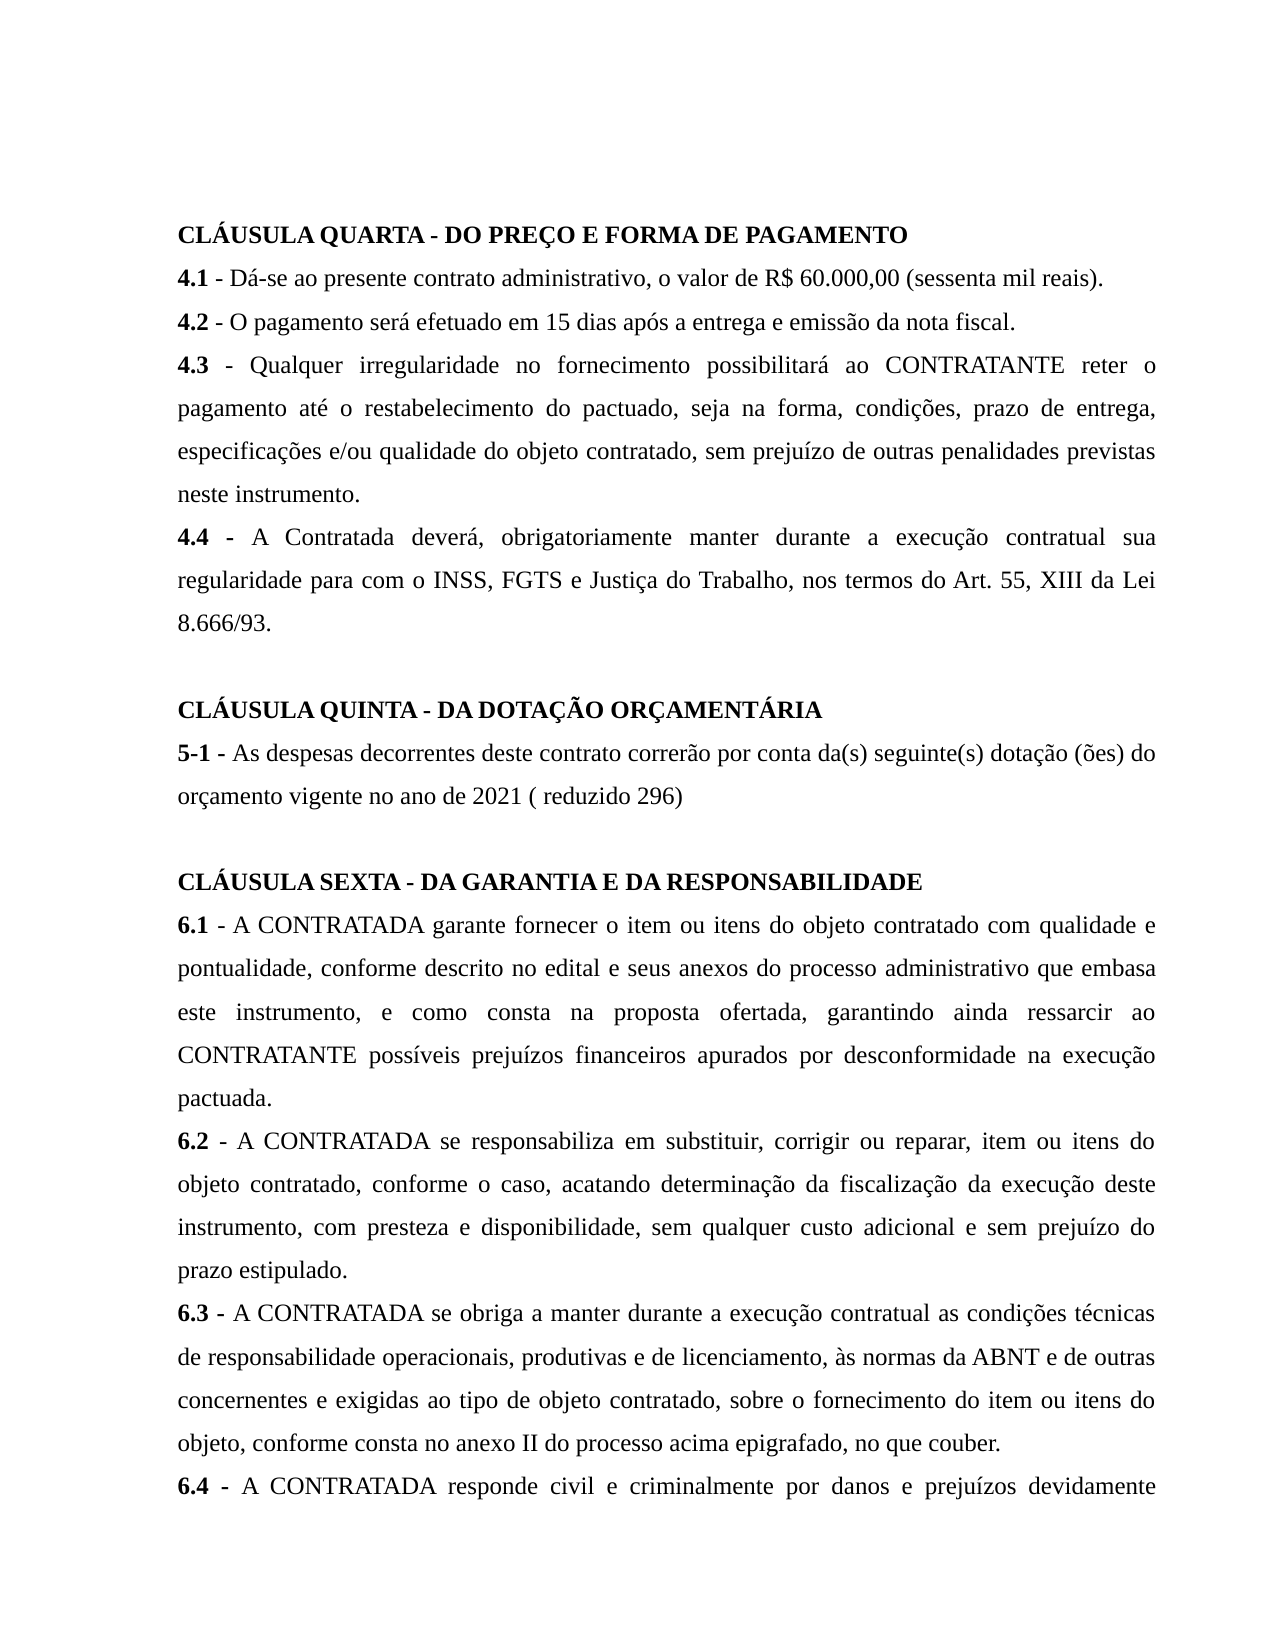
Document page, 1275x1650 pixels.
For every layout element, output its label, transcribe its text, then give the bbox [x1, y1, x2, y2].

text 4.1 - Dá-se ao presente contrato administrativo, o valor de R$ 60.000,00 (sessenta mil reais). [177, 263, 1157, 292]
text 6.4 - A CONTRATADA responde civil e criminalmente por danos e prejuízos devidamente [177, 1471, 1157, 1500]
text 4.2 - O pagamento será efetuado em 15 dias após a entrega e emissão da nota fiscal. [177, 307, 1157, 335]
text CLÁUSULA SEXTA - DA GARANTIA E DA RESPONSABILIDADE [177, 867, 1157, 896]
text 4.3 - Qualquer irregularidade no fornecimento possibilitará ao CONTRATANTE reter o pagamento até o restabelecimento do pactuado, seja na forma, condições, prazo de entrega, especificações e/ou qualidade do objeto contratado, sem prejuízo de outras penalidades previstas neste instrumento. [177, 350, 1157, 508]
text 6.2 - A CONTRATADA se responsabiliza em substituir, corrigir ou reparar, item ou itens do objeto contratado, conforme o caso, acatando determinação da fiscalização da execução deste instrumento, com presteza e disponibilidade, sem qualquer custo adicional e sem prejuízo do prazo estipulado. [177, 1126, 1157, 1284]
text CLÁUSULA QUINTA - DA DOTAÇÃO ORÇAMENTÁRIA [177, 695, 1157, 723]
text 6.3 - A CONTRATADA se obriga a manter durante a execução contratual as condições técnicas de responsabilidade operacionais, produtivas e de licenciamento, às normas da ABNT e de outras concernentes e exigidas ao tipo de objeto contratado, sobre o fornecimento do item ou itens do objeto, conforme consta no anexo II do processo acima epigrafado, no que couber. [177, 1298, 1157, 1457]
text 6.1 - A CONTRATADA garante fornecer o item ou itens do objeto contratado com qualidade e pontualidade, conforme descrito no edital e seus anexos do processo administrativo que embasa este instrumento, e como consta na proposta ofertada, garantindo ainda ressarcir ao CONTRATANTE possíveis prejuízos financeiros apurados por desconformidade na execução pactuada. [177, 910, 1157, 1112]
text CLÁUSULA QUARTA - DO PREÇO E FORMA DE PAGAMENTO [177, 220, 1157, 249]
text 4.4 - A Contratada deverá, obrigatoriamente manter durante a execução contratual sua regularidade para com o INSS, FGTS e Justiça do Trabalho, nos termos do Art. 55, XIII da Lei 8.666/93. [177, 522, 1157, 637]
text 5-1 - As despesas decorrentes deste contrato correrão por conta da(s) seguinte(s) dotação (ões) do orçamento vigente no ano de 2021 ( reduzido 296) [177, 738, 1157, 810]
